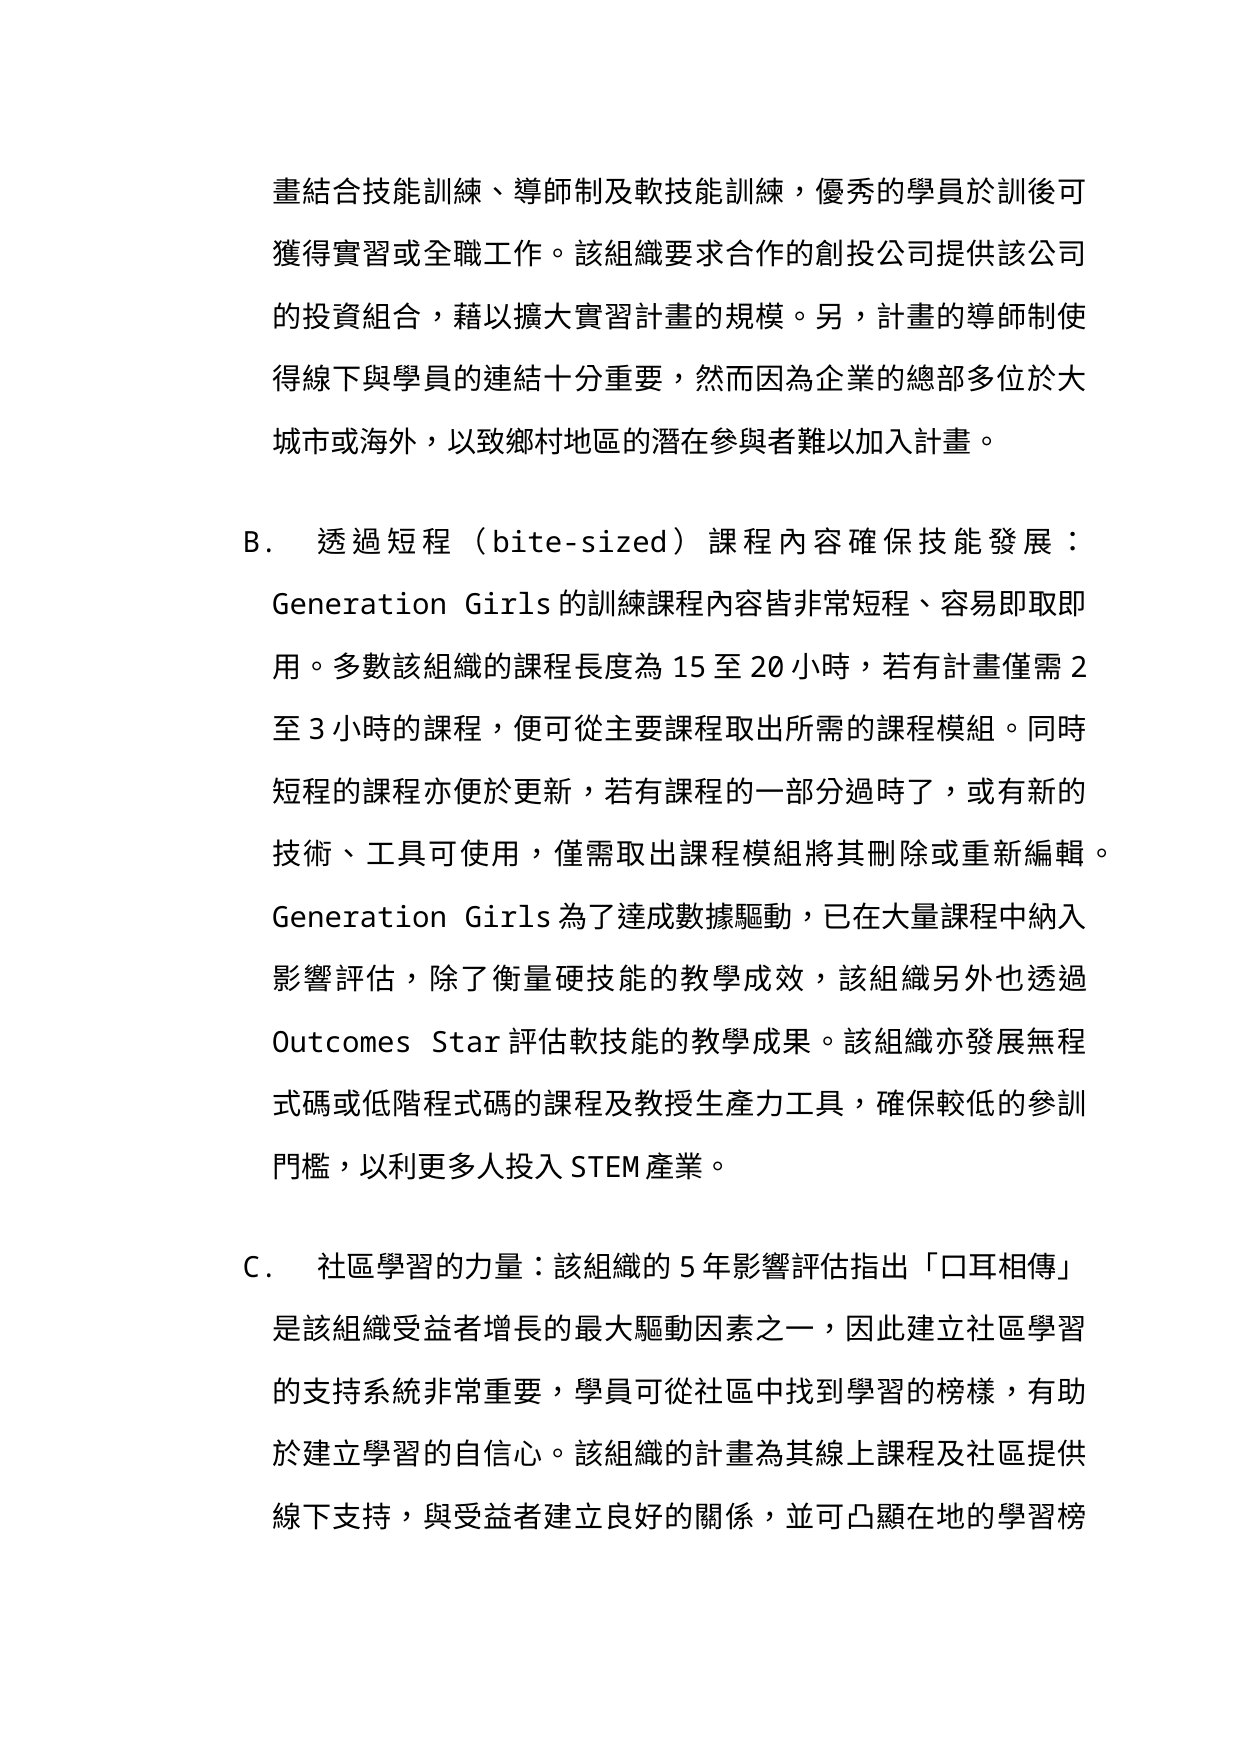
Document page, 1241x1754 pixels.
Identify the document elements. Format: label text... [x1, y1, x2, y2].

list 透過短程（bite-sized）課程內容確保技能發展：Generation Girls的訓練課程內容皆非常短程、容易即取即用。多數該組織的課程長度為15至20小時，若有計畫僅需2至3小時的課程，便可從主要課程取出所需的課程模組。同時短程的課程亦便於更新，若有課程的一部分過時了，或有新的技術、工具可使用，僅需取出課程模組將其刪除或重新編輯。Generation Girls為了達成數據驅動，已在大量課程中納入影響評估，除了衡量硬技能的教學成效，該組織另外也透過Outcomes Star評估軟技能的教學成果。該組織亦發展無程式碼或低階程式碼的課程及教授生產力工具，確保較低的參訓門檻，以利更多人投入STEM產業。 [242, 498, 1087, 1185]
list 社區學習的力量：該組織的5年影響評估指出「口耳相傳」是該組織受益者增長的最大驅動因素之一，因此建立社區學習的支持系統非常重要，學員可從社區中找到學習的榜樣，有助於建立學習的自信心。該組織的計畫為其線上課程及社區提供線下支持，與受益者建立良好的關係，並可凸顯在地的學習榜樣。 [242, 1223, 1087, 1535]
list 畫結合技能訓練、導師制及軟技能訓練，優秀的學員於訓後可獲得實習或全職工作。該組織要求合作的創投公司提供該公司的投資組合，藉以擴大實習計畫的規模。另，計畫的導師制使得線下與學員的連結十分重要，然而因為企業的總部多位於大城市或海外，以致鄉村地區的潛在參與者難以加入計畫。 [242, 148, 1087, 460]
